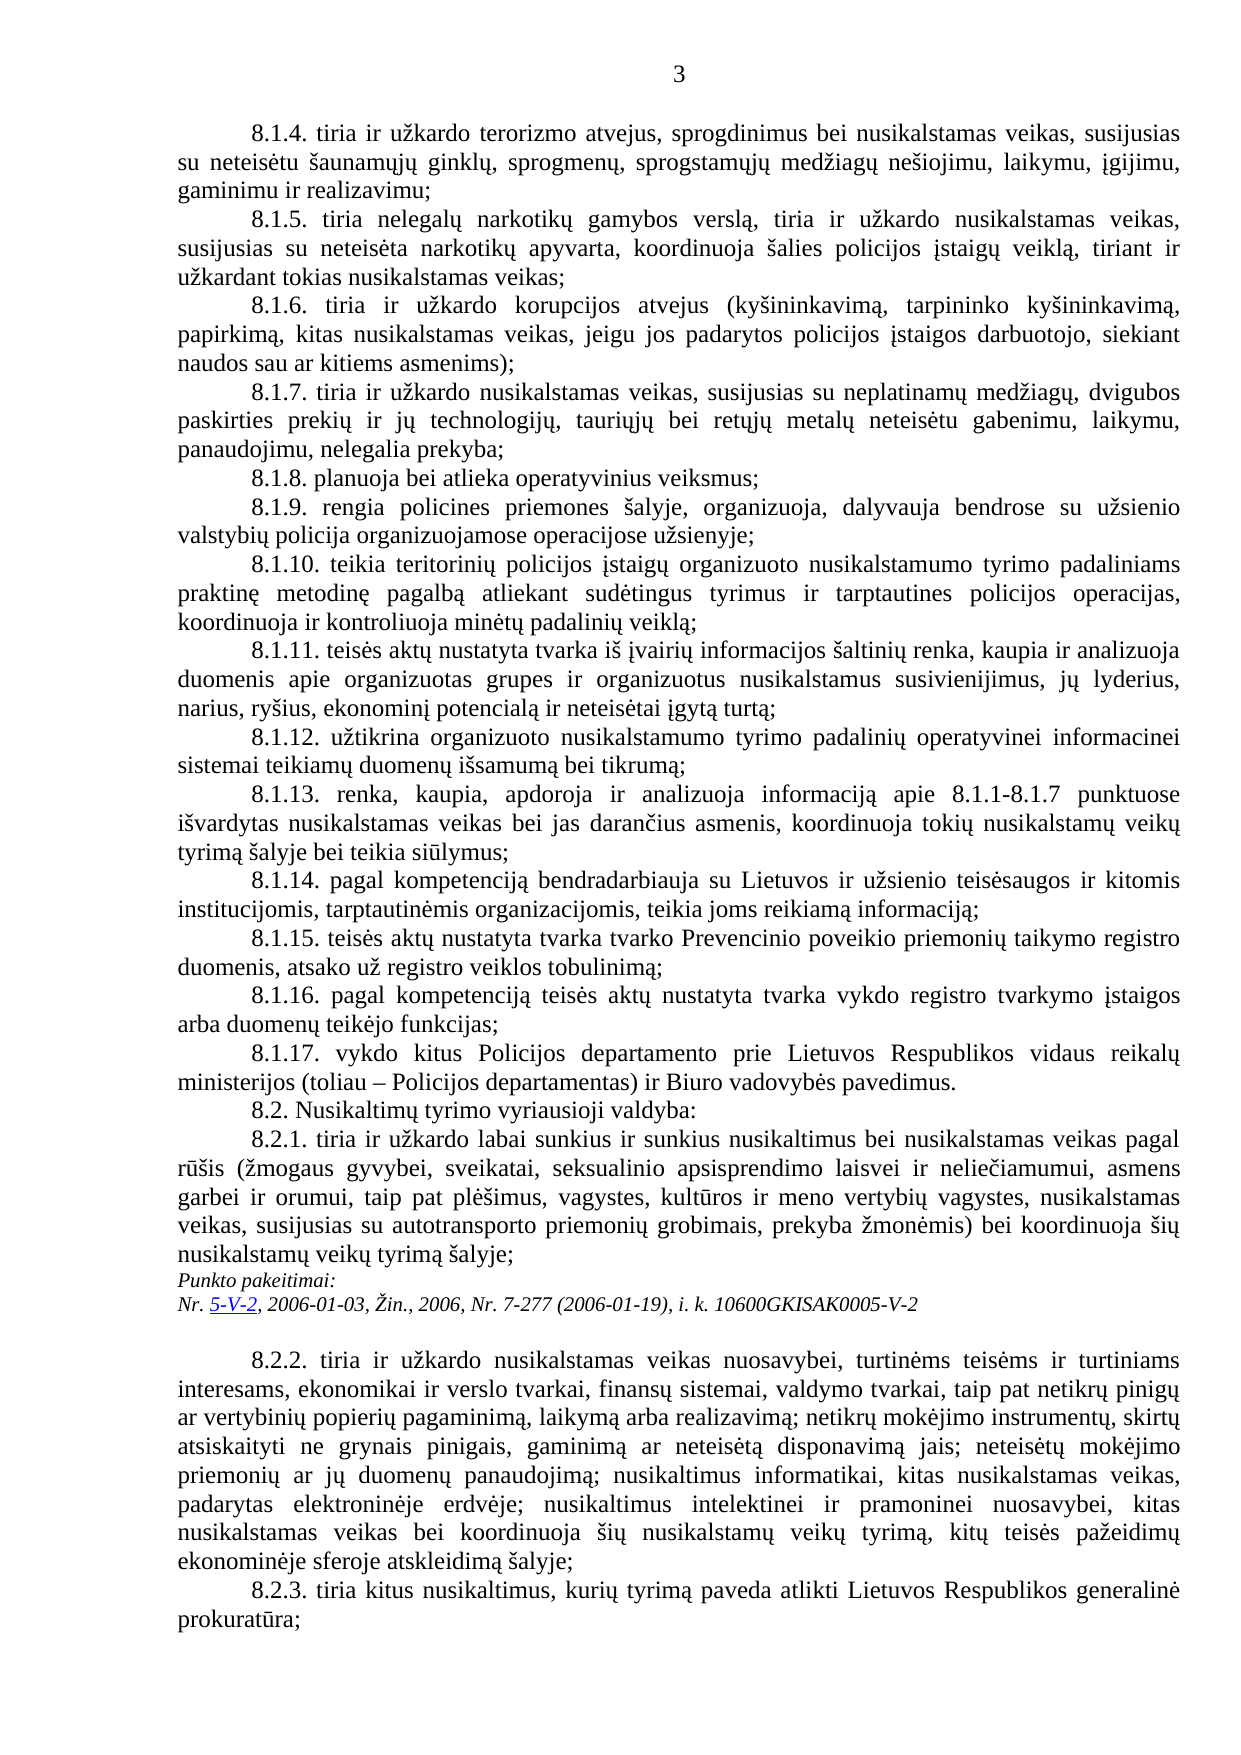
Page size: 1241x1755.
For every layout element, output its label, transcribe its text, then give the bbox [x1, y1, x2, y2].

text 8.1.6. tiria ir užkardo korupcijos atvejus (kyšininkavimą, tarpininko kyšininkavimą, papirkimą, kitas nusikalstamas veikas, jeigu jos padarytos policijos įstaigos darbuotojo, siekiant naudos sau ar kitiems asmenims); [177, 291, 1181, 377]
text 8.1.4. tiria ir užkardo terorizmo atvejus, sprogdinimus bei nusikalstamas veikas, susijusias su neteisėtu šaunamųjų ginklų, sprogmenų, sprogstamųjų medžiagų nešiojimu, laikymu, įgijimu, gaminimu ir realizavimu; [177, 118, 1181, 204]
text 8.1.5. tiria nelegalų narkotikų gamybos verslą, tiria ir užkardo nusikalstamas veikas, susijusias su neteisėta narkotikų apyvarta, koordinuoja šalies policijos įstaigų veiklą, tiriant ir užkardant tokias nusikalstamas veikas; [177, 204, 1181, 291]
text 8.2. Nusikaltimų tyrimo vyriausioji valdyba: [177, 1096, 1181, 1124]
text 8.2.1. tiria ir užkardo labai sunkius ir sunkius nusikaltimus bei nusikalstamas veikas pagal rūšis (žmogaus gyvybei, sveikatai, seksualinio apsisprendimo laisvei ir neliečiamumui, asmens garbei ir orumui, taip pat plėšimus, vagystes, kultūros ir meno vertybių vagystes, nusikalstamas veikas, susijusias su autotransporto priemonių grobimais, prekyba žmonėmis) bei koordinuoja šių nusikalstamų veikų tyrimą šalyje; [177, 1124, 1181, 1268]
text 8.1.14. pagal kompetenciją bendradarbiauja su Lietuvos ir užsienio teisėsaugos ir kitomis institucijomis, tarptautinėmis organizacijomis, teikia joms reikiamą informaciją; [177, 866, 1181, 923]
text 8.1.11. teisės aktų nustatyta tvarka iš įvairių informacijos šaltinių renka, kaupia ir analizuoja duomenis apie organizuotas grupes ir organizuotus nusikalstamus susivienijimus, jų lyderius, narius, ryšius, ekonominį potencialą ir neteisėtai įgytą turtą; [177, 636, 1181, 722]
text 8.1.9. rengia policines priemones šalyje, organizuoja, dalyvauja bendrose su užsienio valstybių policija organizuojamose operacijose užsienyje; [177, 492, 1181, 549]
text 8.1.10. teikia teritorinių policijos įstaigų organizuoto nusikalstamumo tyrimo padaliniams praktinę metodinę pagalbą atliekant sudėtingus tyrimus ir tarptautines policijos operacijas, koordinuoja ir kontroliuoja minėtų padalinių veiklą; [177, 549, 1181, 636]
text Nr. 5-V-2, 2006-01-03, Žin., 2006, Nr. 7-277 (2006-01-19), i. k. 10600GKISAK0005-V-2 [177, 1292, 1181, 1316]
text 8.1.8. planuoja bei atlieka operatyvinius veiksmus; [177, 463, 1181, 492]
text 8.2.2. tiria ir užkardo nusikalstamas veikas nuosavybei, turtinėms teisėms ir turtiniams interesams, ekonomikai ir verslo tvarkai, finansų sistemai, valdymo tvarkai, taip pat netikrų pinigų ar vertybinių popierių pagaminimą, laikymą arba realizavimą; netikrų mokėjimo instrumentų, skirtų atsiskaityti ne grynais pinigais, gaminimą ar neteisėtą disponavimą jais; neteisėtų mokėjimo priemonių ar jų duomenų panaudojimą; nusikaltimus informatikai, kitas nusikalstamas veikas, padarytas elektroninėje erdvėje; nusikaltimus intelektinei ir pramoninei nuosavybei, kitas nusikalstamas veikas bei koordinuoja šių nusikalstamų veikų tyrimą, kitų teisės pažeidimų ekonominėje sferoje atskleidimą šalyje; [177, 1345, 1181, 1575]
text 8.1.16. pagal kompetenciją teisės aktų nustatyta tvarka vykdo registro tvarkymo įstaigos arba duomenų teikėjo funkcijas; [177, 981, 1181, 1038]
text 8.1.13. renka, kaupia, apdoroja ir analizuoja informaciją apie 8.1.1-8.1.7 punktuose išvardytas nusikalstamas veikas bei jas darančius asmenis, koordinuoja tokių nusikalstamų veikų tyrimą šalyje bei teikia siūlymus; [177, 779, 1181, 866]
text Punkto pakeitimai: [177, 1268, 1181, 1292]
text 8.1.7. tiria ir užkardo nusikalstamas veikas, susijusias su neplatinamų medžiagų, dvigubos paskirties prekių ir jų technologijų, tauriųjų bei retųjų metalų neteisėtu gabenimu, laikymu, panaudojimu, nelegalia prekyba; [177, 377, 1181, 463]
text 8.1.15. teisės aktų nustatyta tvarka tvarko Prevencinio poveikio priemonių taikymo registro duomenis, atsako už registro veiklos tobulinimą; [177, 923, 1181, 981]
text 8.2.3. tiria kitus nusikaltimus, kurių tyrimą paveda atlikti Lietuvos Respublikos generalinė prokuratūra; [177, 1575, 1181, 1632]
text 8.1.12. užtikrina organizuoto nusikalstamumo tyrimo padalinių operatyvinei informacinei sistemai teikiamų duomenų išsamumą bei tikrumą; [177, 722, 1181, 779]
text 8.1.17. vykdo kitus Policijos departamento prie Lietuvos Respublikos vidaus reikalų ministerijos (toliau – Policijos departamentas) ir Biuro vadovybės pavedimus. [177, 1038, 1181, 1096]
